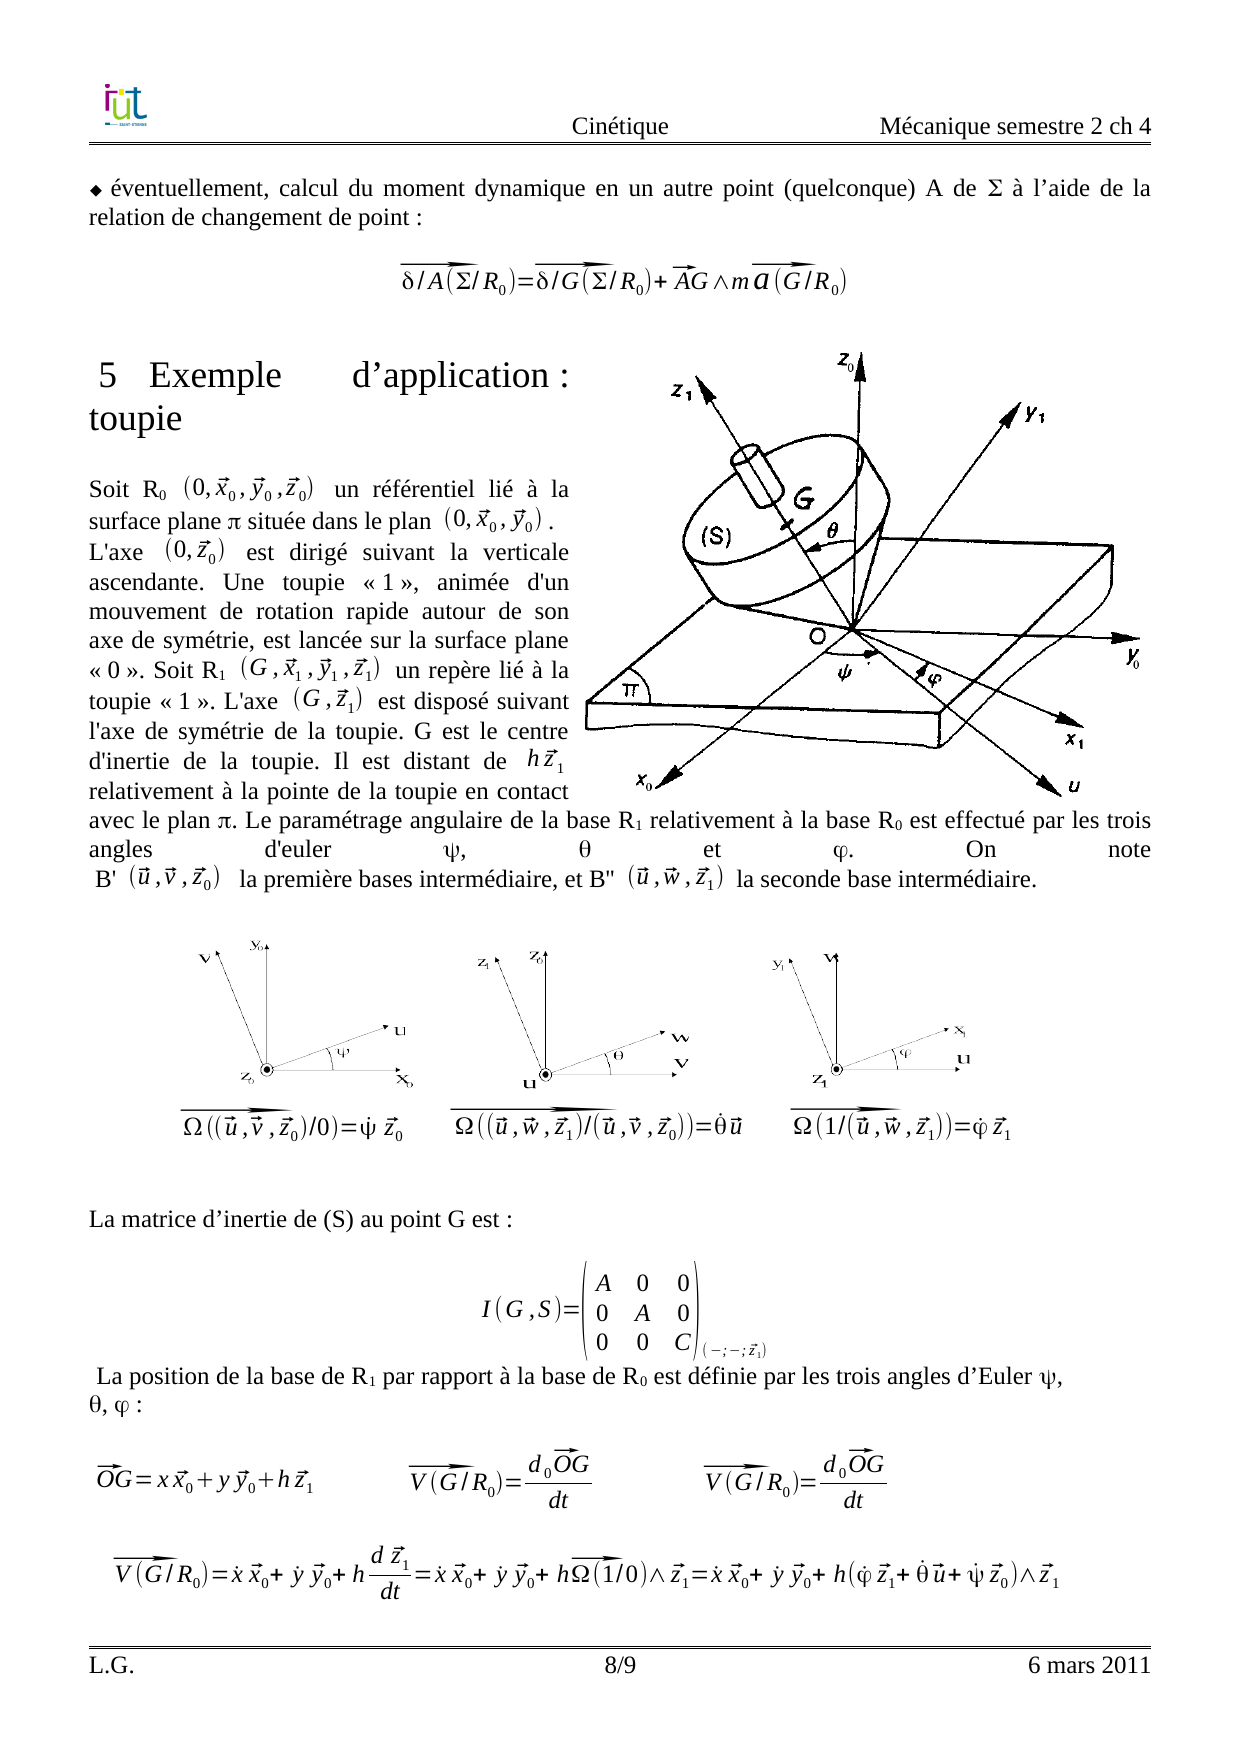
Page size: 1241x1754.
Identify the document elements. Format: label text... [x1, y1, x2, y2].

text L'axe est dirigé suivant la verticale ascendante. Une toupie « 1 », animée d'un mouvement de rotation rapide autour de son axe de symétrie, est lancée sur la surface plane « 0 ». Soit R1 un repère lié à la toupie « 1 ». L'axe est disposé suivant l'axe de symétrie de la toupie. G est le centre d'inertie de la toupie. Il est distant de relativement à la pointe de la toupie en contact avec le plan p. Le paramétrage angulaire de la base R1 relativement à la base R0 est effectué par les trois angles d'euler y, q et j. On note B' la première bases intermédiaire, et B'' la seconde base intermédiaire. [89, 536, 1151, 894]
text  éventuellement, calcul du moment dynamique en un autre point (quelconque) A de  à l’aide de la relation de changement de point : [89, 173, 1151, 231]
picture [105, 84, 147, 126]
text La matrice d’inertie de (S) au point G est : [89, 1204, 1151, 1233]
text La position de la base de R1 par rapport à la base de R0 est définie par les trois angles d’Euler , ,  : [89, 1361, 1063, 1418]
subtitle Exemple d’application : toupie [89, 352, 569, 438]
text Soit R0 un référentiel lié à la surface plane p située dans le plan . [89, 473, 569, 536]
picture [569, 347, 1147, 802]
